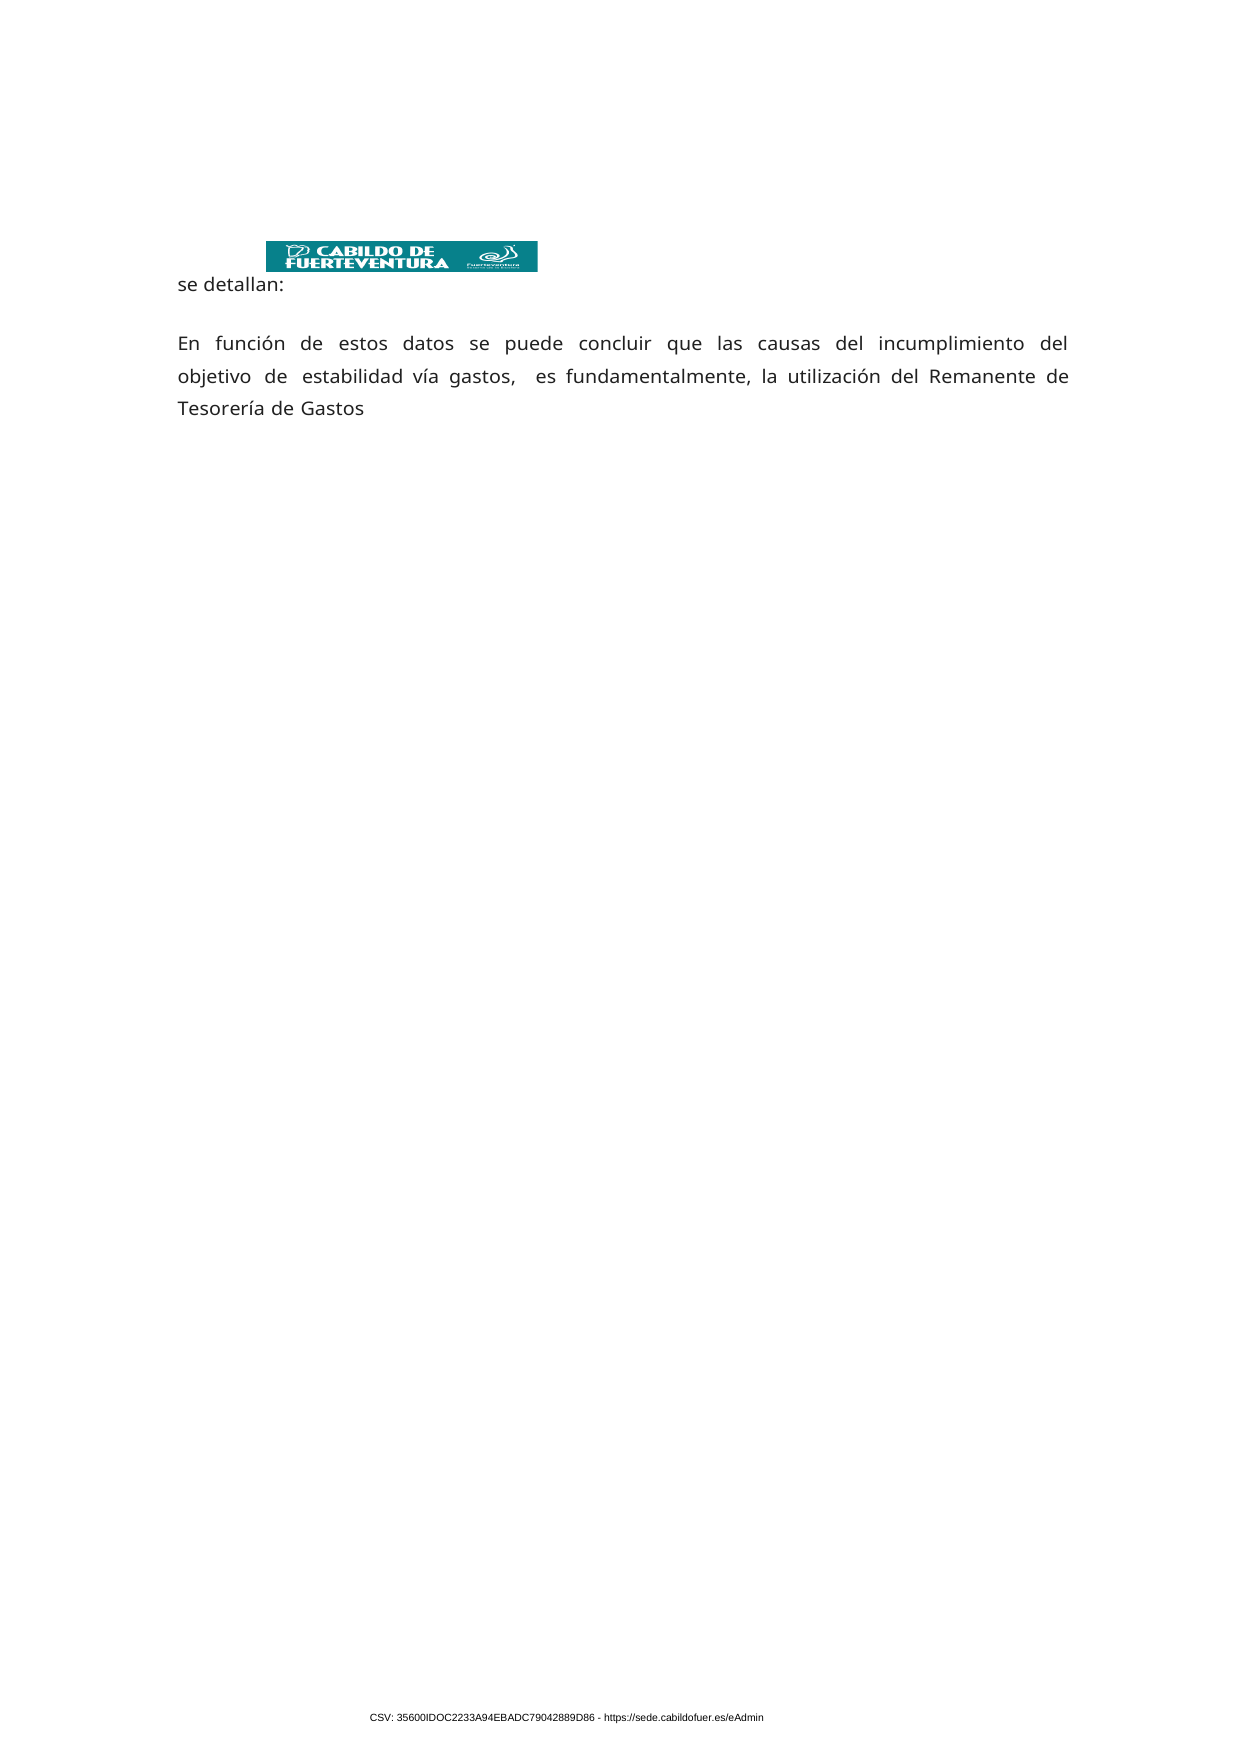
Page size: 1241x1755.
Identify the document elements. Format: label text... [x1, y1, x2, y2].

picture [364, 1704, 984, 1725]
text se detallan: [177, 271, 1069, 297]
picture [266, 241, 538, 272]
text En función de estos datos se puede concluir que las causas del incumplimiento del objetivo de estabilidad vía gastos, es fundamentalmente, la utilización del Remanente de Tesorería de Gastos [177, 330, 1069, 421]
